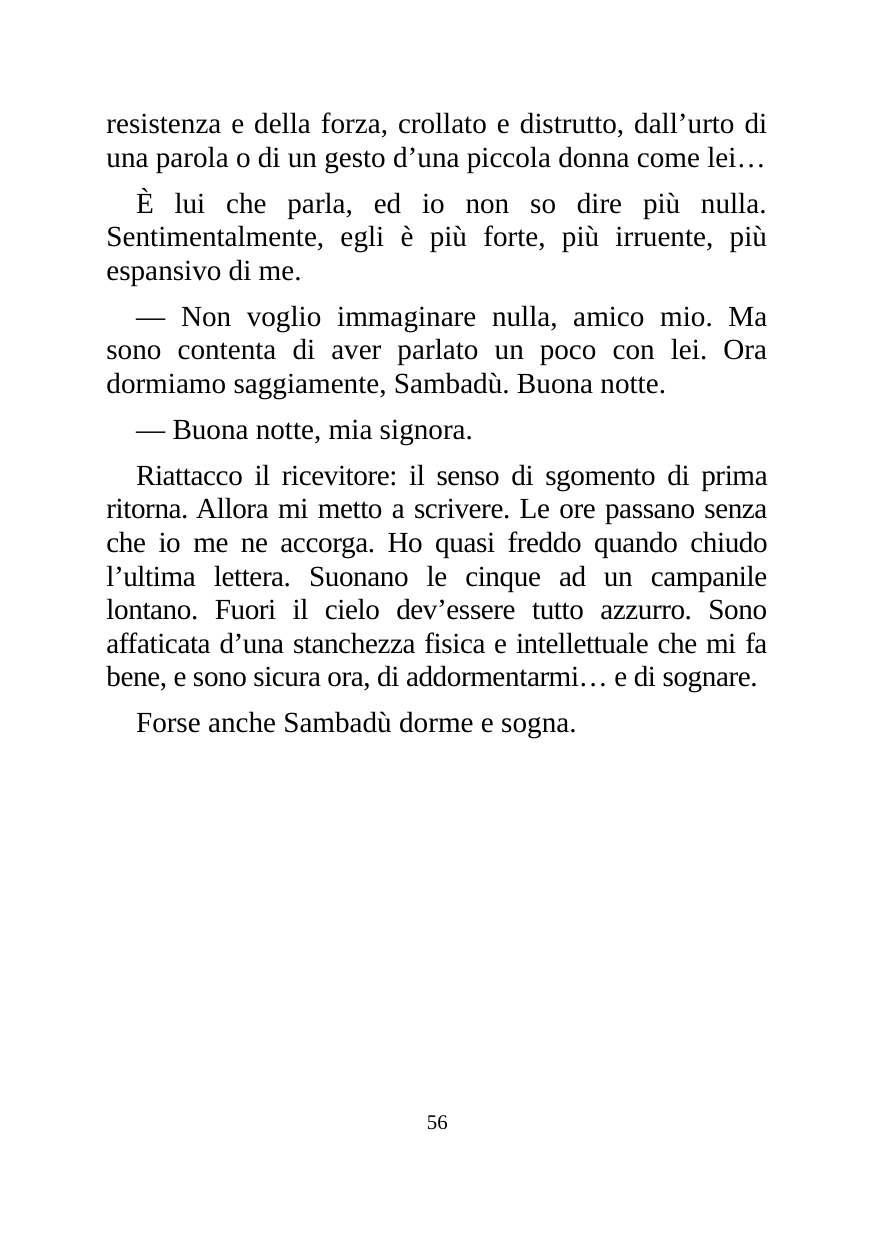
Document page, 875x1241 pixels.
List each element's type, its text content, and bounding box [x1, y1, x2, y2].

text Forse anche Sambadù dorme e sogna. [106, 705, 768, 739]
text Riattacco il ricevitore: il senso di sgomento di prima ritorna. Allora mi metto a scrivere. Le ore passano senza che io me ne accorga. Ho quasi freddo quando chiudo l’ultima lettera. Suonano le cinque ad un campanile lontano. Fuori il cielo dev’essere tutto azzurro. Sono affaticata d’una stanchezza fisica e intellettuale che mi fa bene, e sono sicura ora, di addormentarmi… e di sognare. [106, 458, 768, 693]
text È lui che parla, ed io non so dire più nulla. Sentimentalmente, egli è più forte, più irruente, più espansivo di me. [106, 186, 768, 286]
text — Non voglio immaginare nulla, amico mio. Ma sono contenta di aver parlato un poco con lei. Ora dormiamo saggiamente, Sambadù. Buona notte. [106, 299, 768, 399]
text resistenza e della forza, crollato e distrutto, dall’urto di una parola o di un gesto d’una piccola donna come lei… [106, 106, 768, 173]
text — Buona notte, mia signora. [106, 412, 768, 446]
